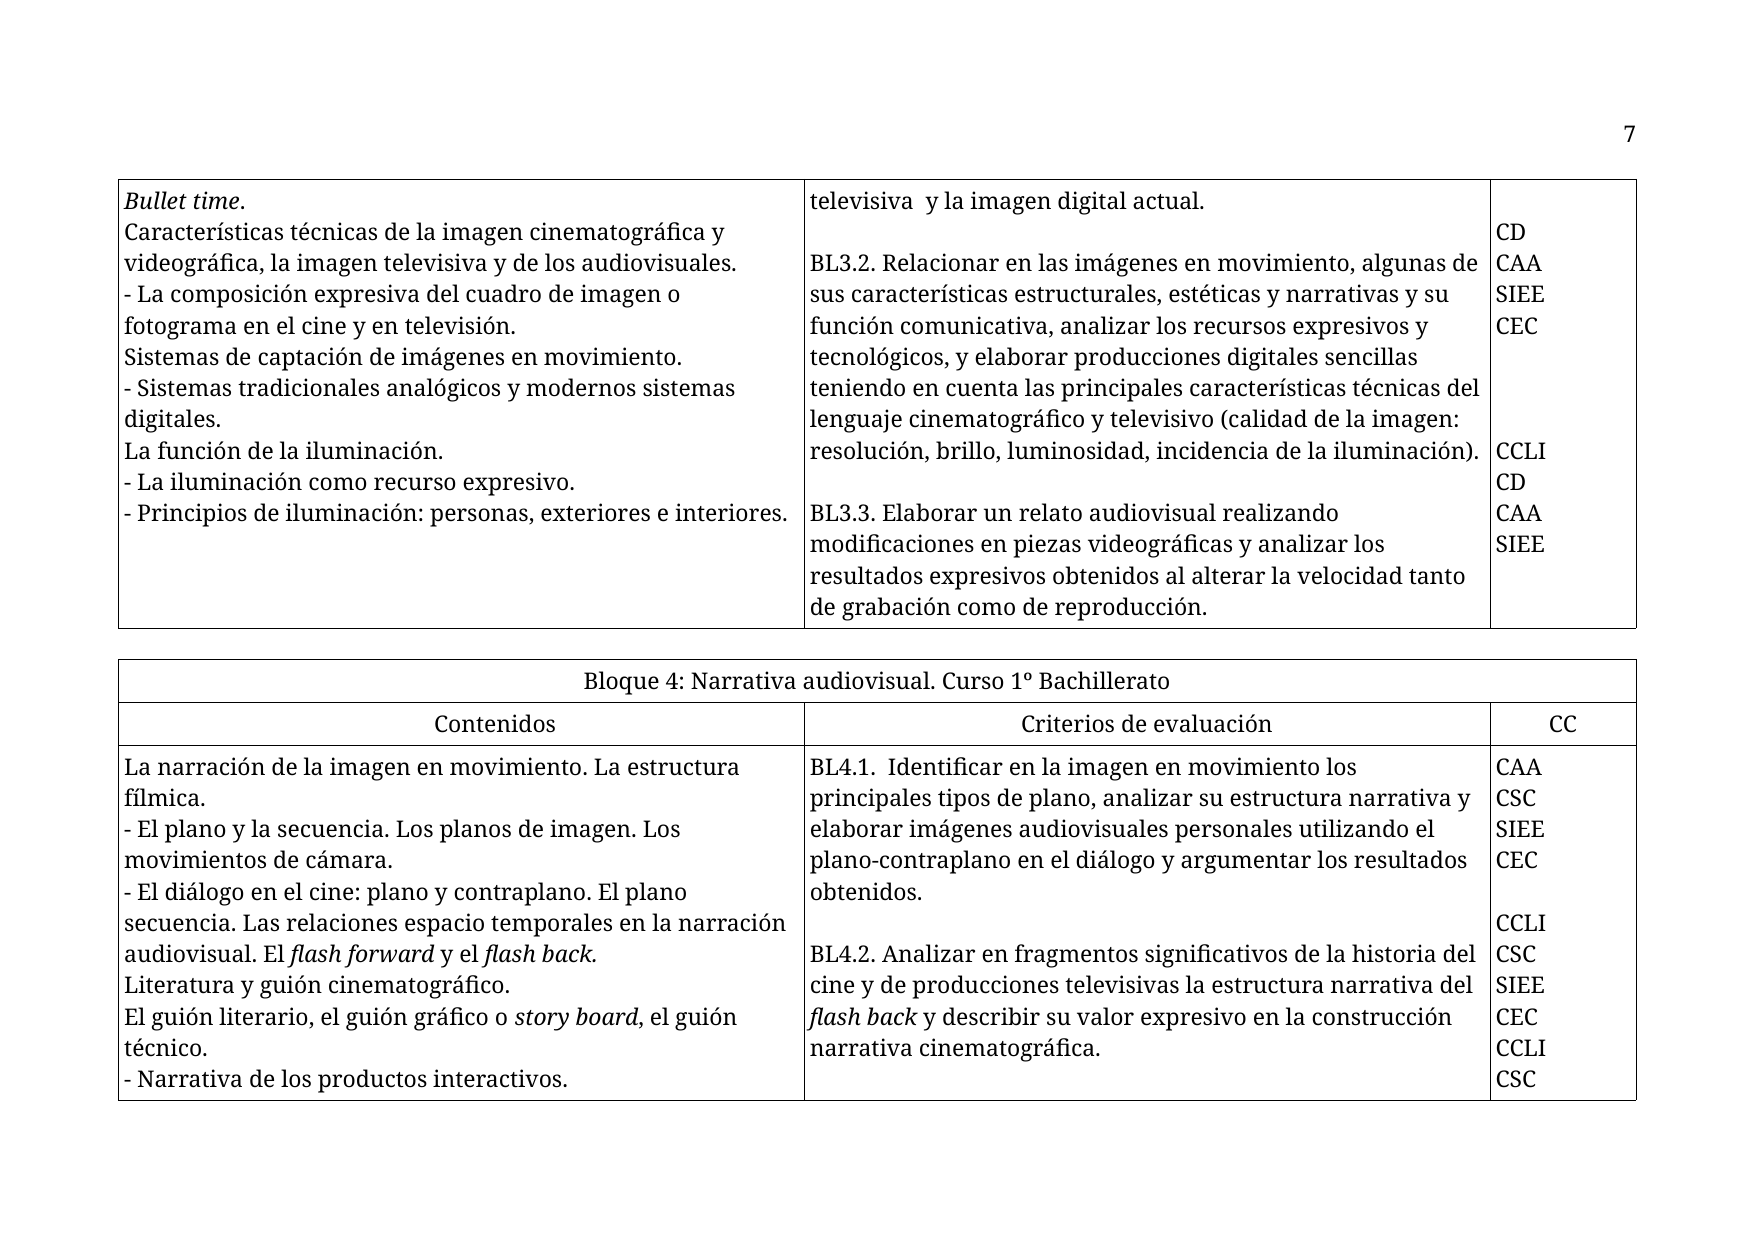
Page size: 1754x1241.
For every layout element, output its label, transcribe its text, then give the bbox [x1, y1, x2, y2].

table_cell La narración de la imagen en movimiento. La estructura fílmica. - El plano y la secuencia. Los planos de imagen. Los movimientos de cámara. - El diálogo en el cine: plano y contraplano. El plano secuencia. Las relaciones espacio temporales en la narración audiovisual. El flash forward y el flash back. Literatura y guión cinematográfico. El guión literario, el guión gráfico o story board, el guión técnico. - Narrativa de los productos interactivos. [119, 746, 804, 1100]
table_cell CC [1491, 703, 1636, 745]
table_cell CAA CSC SIEE CEC CCLI CSC SIEE CEC CCLI CSC [1491, 746, 1636, 1100]
table_cell BL4.1. Identificar en la imagen en movimiento los principales tipos de plano, analizar su estructura narrativa y elaborar imágenes audiovisuales personales utilizando el plano-contraplano en el diálogo y argumentar los resultados obtenidos. BL4.2. Analizar en fragmentos significativos de la historia del cine y de producciones televisivas la estructura narrativa del flash back y describir su valor expresivo en la construcción narrativa cinematográfica. [805, 746, 1490, 1100]
table_cell televisiva y la imagen digital actual. BL3.2. Relacionar en las imágenes en movimiento, algunas de sus características estructurales, estéticas y narrativas y su función comunicativa, analizar los recursos expresivos y tecnológicos, y elaborar producciones digitales sencillas teniendo en cuenta las principales características técnicas del lenguaje cinematográfico y televisivo (calidad de la imagen: resolución, brillo, luminosidad, incidencia de la iluminación). BL3.3. Elaborar un relato audiovisual realizando modificaciones en piezas videográficas y analizar los resultados expresivos obtenidos al alterar la velocidad tanto de grabación como de reproducción. [805, 180, 1490, 628]
table_cell CD CAA SIEE CEC CCLI CD CAA SIEE [1491, 180, 1636, 628]
table_cell Bullet time. Características técnicas de la imagen cinematográfica y videográfica, la imagen televisiva y de los audiovisuales. - La composición expresiva del cuadro de imagen o fotograma en el cine y en televisión. Sistemas de captación de imágenes en movimiento. - Sistemas tradicionales analógicos y modernos sistemas digitales. La función de la iluminación. - La iluminación como recurso expresivo. - Principios de iluminación: personas, exteriores e interiores. [119, 180, 804, 628]
table_header Bloque 4: Narrativa audiovisual. Curso 1º Bachillerato [119, 660, 1636, 702]
table_cell Contenidos [119, 703, 804, 745]
table_cell Criterios de evaluación [805, 703, 1490, 745]
